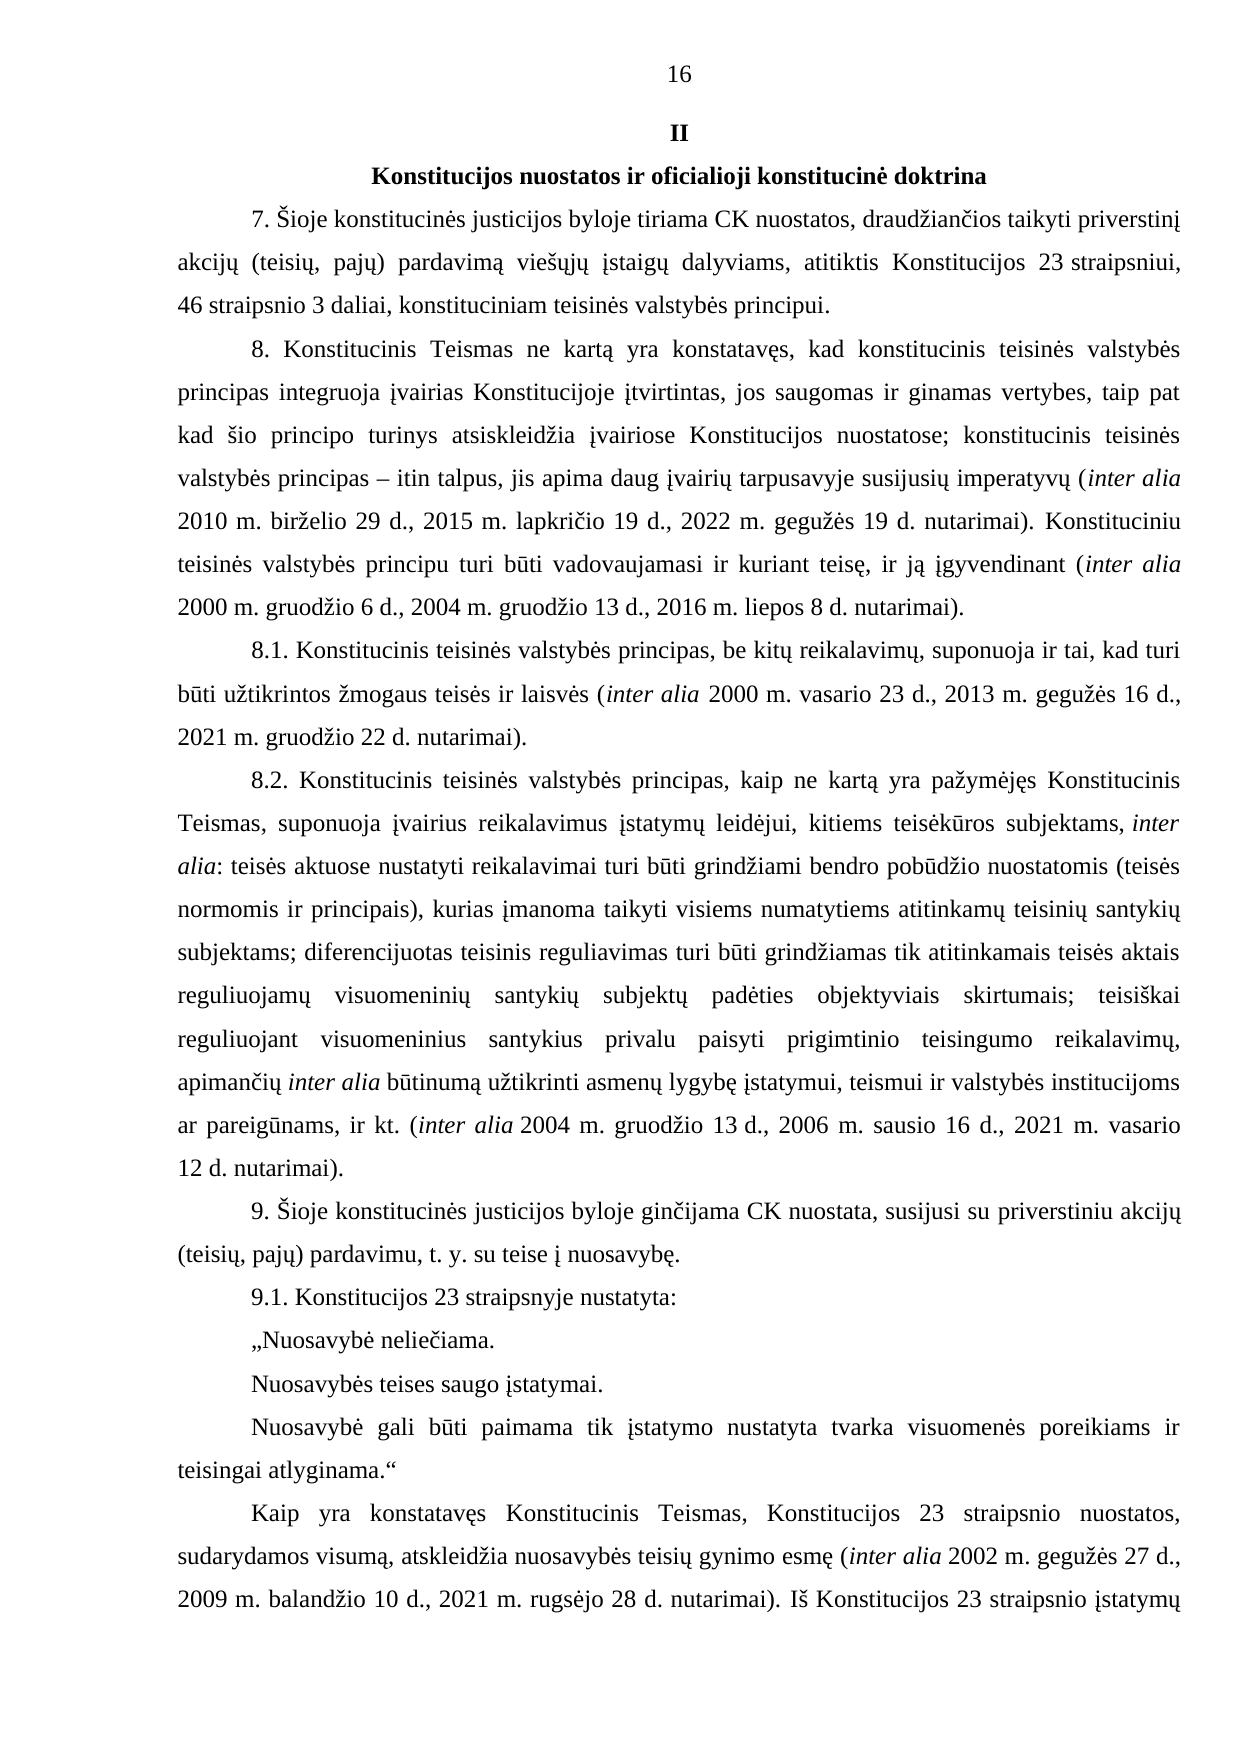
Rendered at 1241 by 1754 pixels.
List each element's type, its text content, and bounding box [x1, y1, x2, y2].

text Konstitucijos nuostatos ir oficialioji konstitucinė doktrina [177, 161, 1181, 190]
text Nuosavybė gali būti paimama tik įstatymo nustatyta tvarka visuomenės poreikiams ir teisingai atlyginama.“ [177, 1412, 1181, 1484]
text Kaip yra konstatavęs Konstitucinis Teismas, Konstitucijos 23 straipsnio nuostatos, sudarydamos visumą, atskleidžia nuosavybės teisių gynimo esmę (inter alia 2002 m. gegužės 27 d., 2009 m. balandžio 10 d., 2021 m. rugsėjo 28 d. nutarimai). Iš Konstitucijos 23 straipsnio įstatymų [177, 1498, 1181, 1613]
text 7. Šioje konstitucinės justicijos byloje tiriama CK nuostatos, draudžiančios taikyti priverstinį akcijų (teisių, pajų) pardavimą viešųjų įstaigų dalyviams, atitiktis Konstitucijos 23 straipsniui, 46 straipsnio 3 daliai, konstituciniam teisinės valstybės principui. [177, 204, 1181, 319]
text II [177, 118, 1181, 147]
text 9.1. Konstitucijos 23 straipsnyje nustatyta: [177, 1282, 1181, 1311]
text 9. Šioje konstitucinės justicijos byloje ginčijama CK nuostata, susijusi su priverstiniu akcijų (teisių, pajų) pardavimu, t. y. su teise į nuosavybę. [177, 1196, 1181, 1268]
text Nuosavybės teises saugo įstatymai. [177, 1369, 1181, 1397]
text „Nuosavybė neliečiama. [177, 1326, 1181, 1354]
text 8.1. Konstitucinis teisinės valstybės principas, be kitų reikalavimų, suponuoja ir tai, kad turi būti užtikrintos žmogaus teisės ir laisvės (inter alia 2000 m. vasario 23 d., 2013 m. gegužės 16 d., 2021 m. gruodžio 22 d. nutarimai). [177, 636, 1181, 751]
text 8. Konstitucinis Teismas ne kartą yra konstatavęs, kad konstitucinis teisinės valstybės principas integruoja įvairias Konstitucijoje įtvirtintas, jos saugomas ir ginamas vertybes, taip pat kad šio principo turinys atsiskleidžia įvairiose Konstitucijos nuostatose; konstitucinis teisinės valstybės principas – itin talpus, jis apima daug įvairių tarpusavyje susijusių imperatyvų (inter alia 2010 m. birželio 29 d., 2015 m. lapkričio 19 d., 2022 m. gegužės 19 d. nutarimai). Konstituciniu teisinės valstybės principu turi būti vadovaujamasi ir kuriant teisę, ir ją įgyvendinant (inter alia 2000 m. gruodžio 6 d., 2004 m. gruodžio 13 d., 2016 m. liepos 8 d. nutarimai). [177, 334, 1181, 621]
text 8.2. Konstitucinis teisinės valstybės principas, kaip ne kartą yra pažymėjęs Konstitucinis Teismas, suponuoja įvairius reikalavimus įstatymų leidėjui, kitiems teisėkūros subjektams, inter alia: teisės aktuose nustatyti reikalavimai turi būti grindžiami bendro pobūdžio nuostatomis (teisės normomis ir principais), kurias įmanoma taikyti visiems numatytiems atitinkamų teisinių santykių subjektams; diferencijuotas teisinis reguliavimas turi būti grindžiamas tik atitinkamais teisės aktais reguliuojamų visuomeninių santykių subjektų padėties objektyviais skirtumais; teisiškai reguliuojant visuomeninius santykius privalu paisyti prigimtinio teisingumo reikalavimų, apimančių inter alia būtinumą užtikrinti asmenų lygybę įstatymui, teismui ir valstybės institucijoms ar pareigūnams, ir kt. (inter alia 2004 m. gruodžio 13 d., 2006 m. sausio 16 d., 2021 m. vasario 12 d. nutarimai). [177, 765, 1181, 1182]
